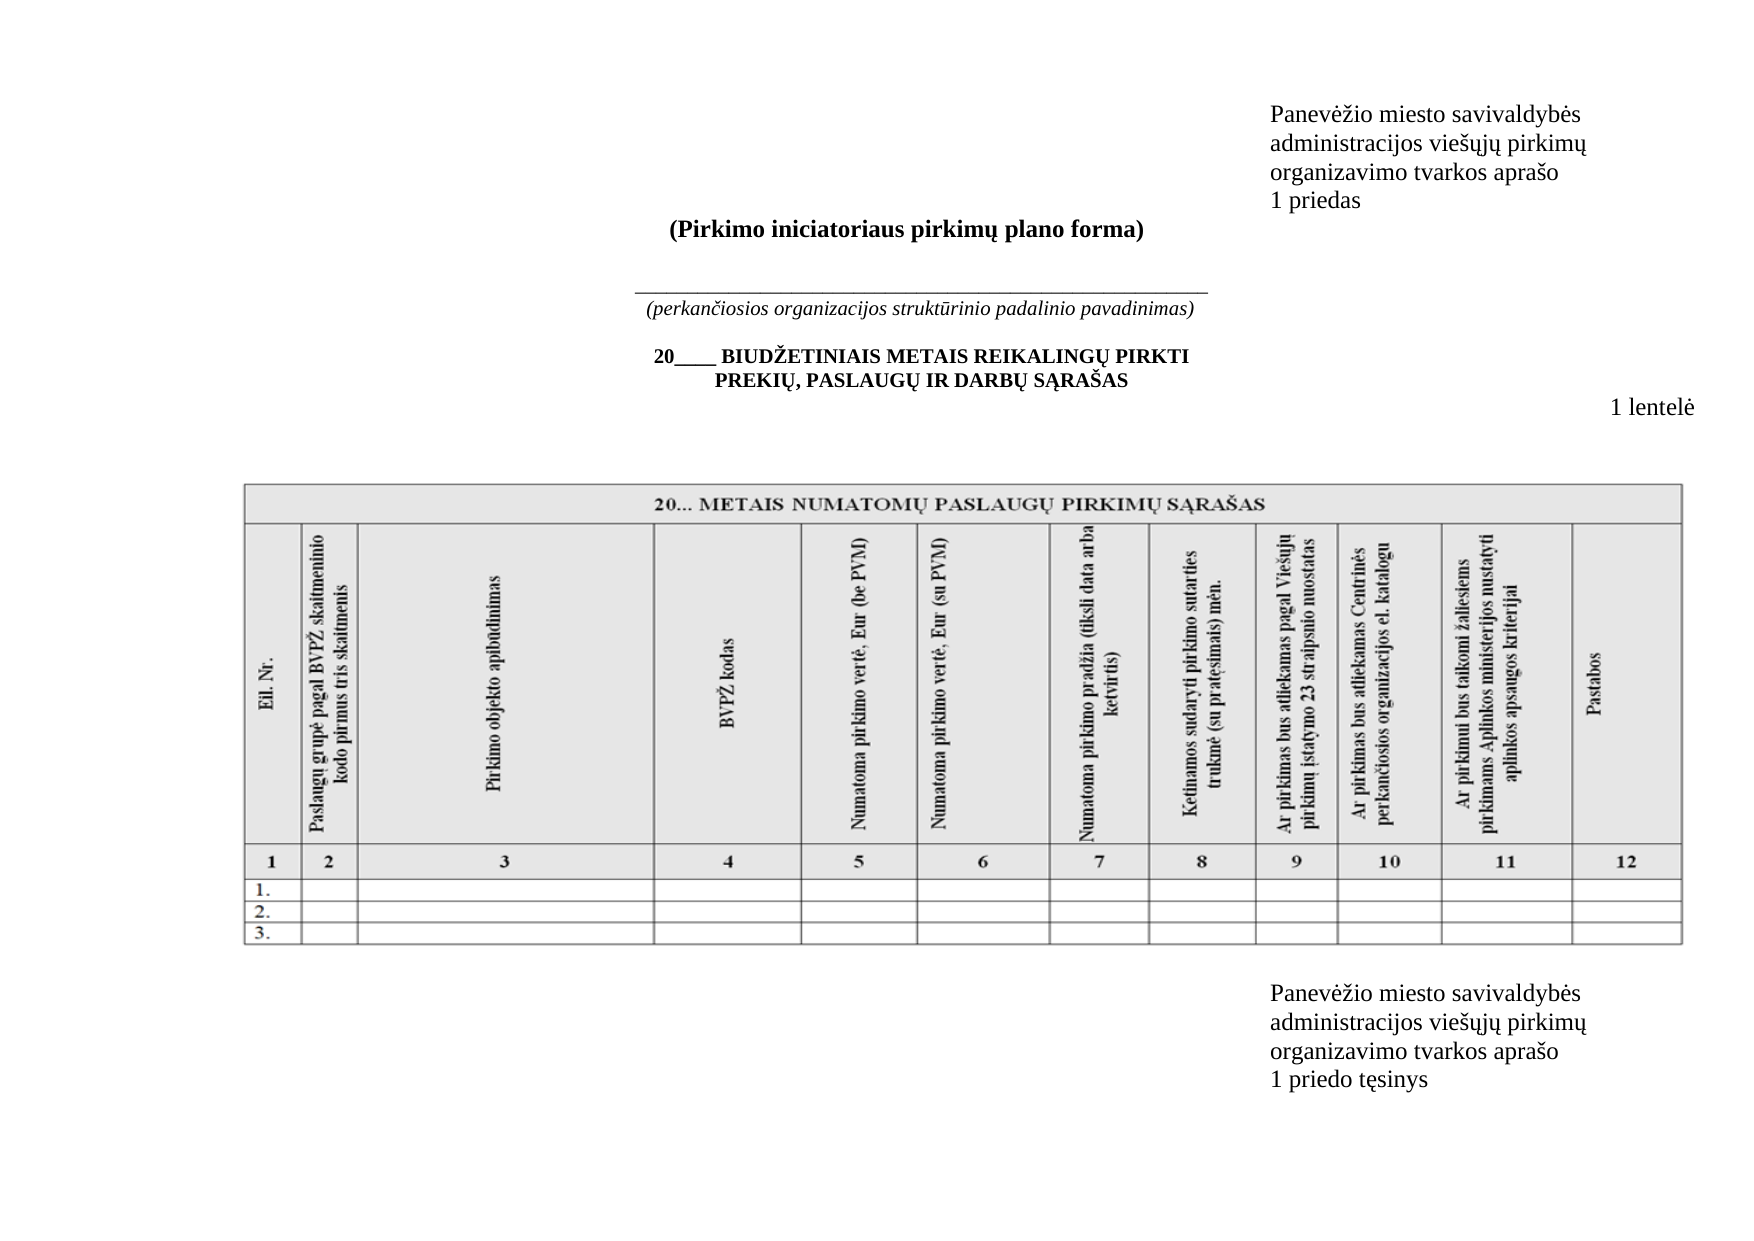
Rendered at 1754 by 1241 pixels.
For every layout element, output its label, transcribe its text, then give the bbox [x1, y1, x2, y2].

text Panevėžio miesto savivaldybės [1270, 99, 1695, 128]
text _______________________________________________________ [148, 272, 1695, 296]
text 1 lentelė [236, 392, 1695, 421]
text PREKIŲ, PASLAUGŲ IR DARBŲ SĄRAŠAS [148, 368, 1695, 392]
text organizavimo tvarkos aprašo [1270, 157, 1695, 185]
text Panevėžio miesto savivaldybės administracijos viešųjų pirkimų organizavimo tvarkos aprašo [1270, 978, 1695, 1064]
text 1 priedas [1270, 185, 1695, 214]
text (perkančiosios organizacijos struktūrinio padalinio pavadinimas) [148, 296, 1695, 320]
text 20____ BIUDŽETINIAIS METAIS REIKALINGŲ PIRKTI [148, 344, 1695, 368]
text administracijos viešųjų pirkimų [1270, 128, 1695, 157]
text 1 priedo tęsinys [1270, 1064, 1695, 1093]
text (Pirkimo iniciatoriaus pirkimų plano forma) [118, 214, 1695, 243]
